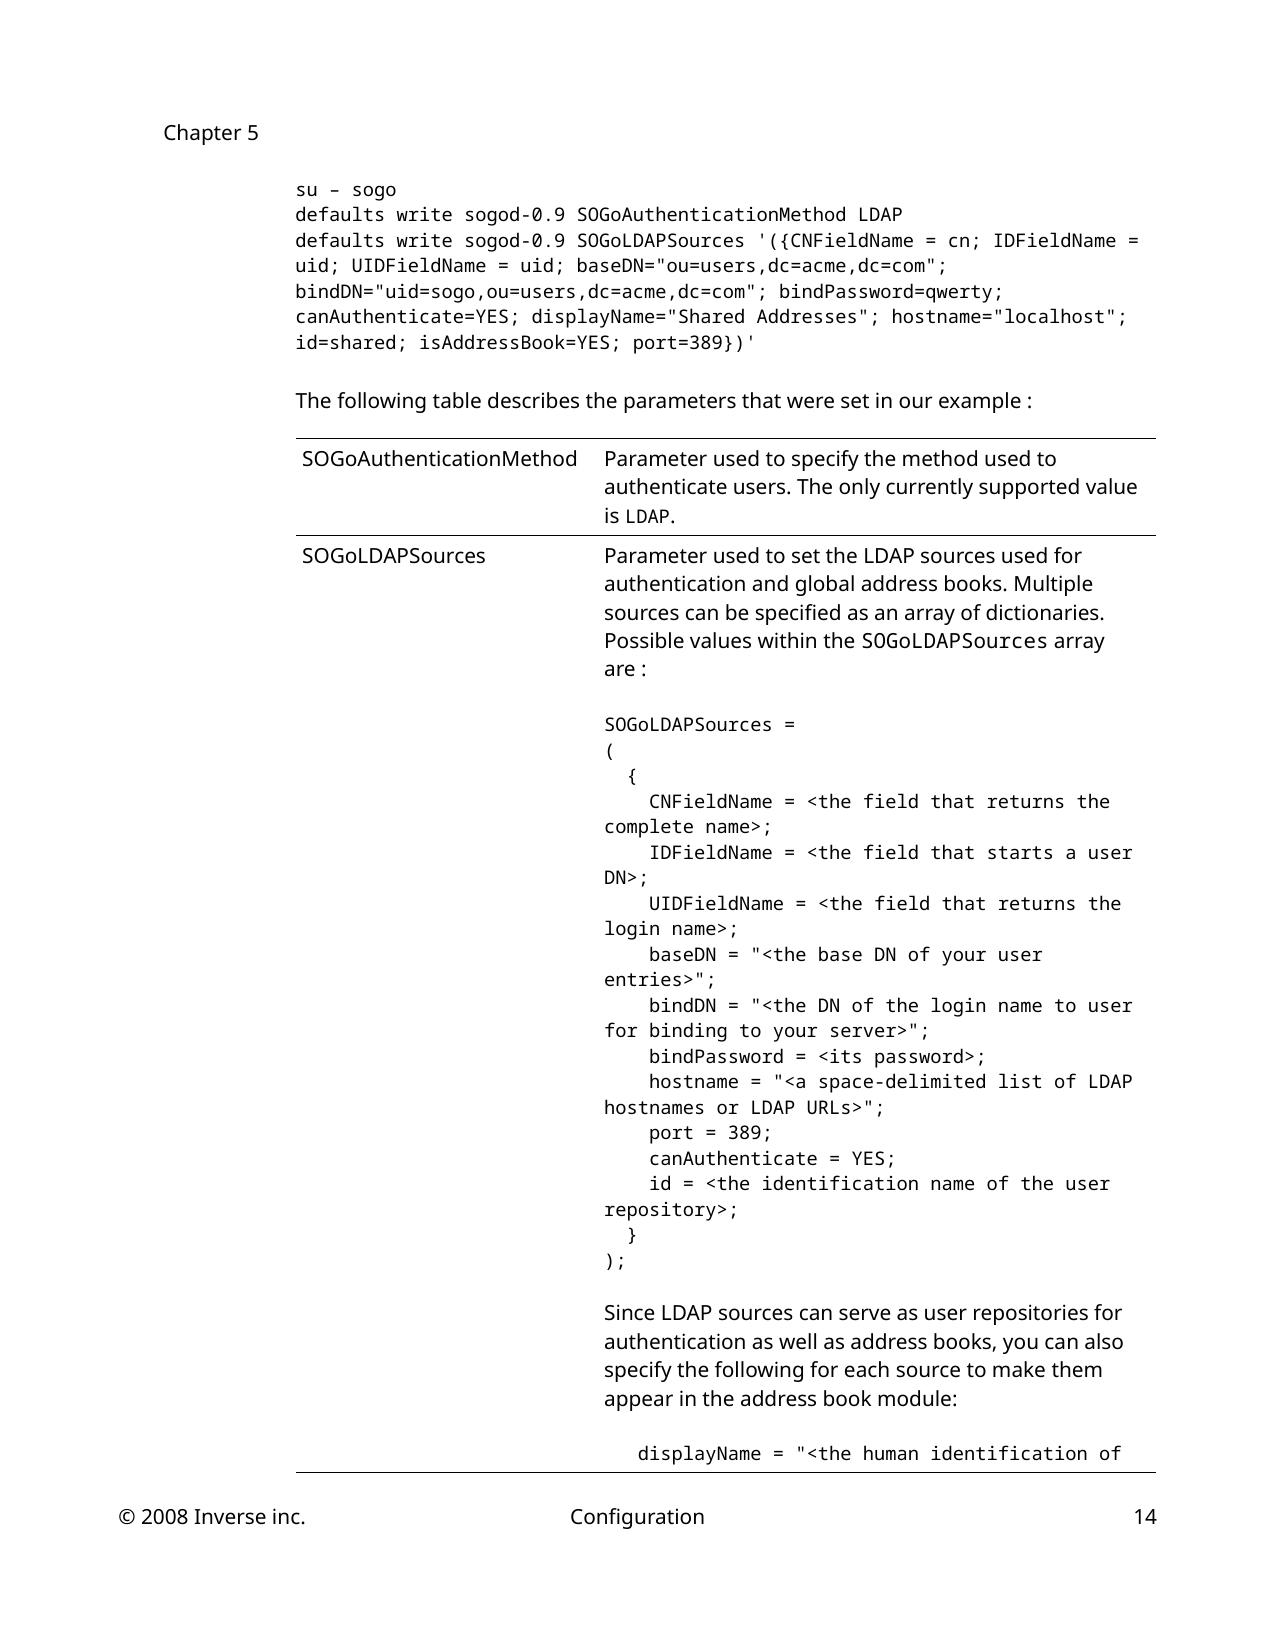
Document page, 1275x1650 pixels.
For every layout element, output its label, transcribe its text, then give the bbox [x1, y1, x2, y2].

table_header Parameter used to specify the method used to authenticate users. The only currently supported value is LDAP. [598, 439, 1156, 535]
table_cell Parameter used to set the LDAP sources used for authentication and global address books. Multiple sources can be specified as an array of dictionaries. Possible values within the SOGoLDAPSources array are : SOGoLDAPSources = ( { CNFieldName = <the field that returns the complete name>; IDFieldName = <the field that starts a user DN>; UIDFieldName = <the field that returns the login name>; baseDN = "<the base DN of your user entries>"; bindDN = "<the DN of the login name to user for binding to your server>"; bindPassword = <its password>; hostname = "<a space-delimited list of LDAP hostnames or LDAP URLs>"; port = 389; canAuthenticate = YES; id = <the identification name of the user repository>; } ); Since LDAP sources can serve as user repositories for authentication as well as address books, you can also specify the following for each source to make them appear in the address book module: displayName = "<the human identification of [598, 536, 1156, 1472]
text defaults write sogod-0.9 SOGoLDAPSources '({CNFieldName = cn; IDFieldName = uid; UIDFieldName = uid; baseDN="ou=users,dc=acme,dc=com"; bindDN="uid=sogo,ou=users,dc=acme,dc=com"; bindPassword=qwerty; canAuthenticate=YES; displayName="Shared Addresses"; hostname="localhost"; id=shared; isAddressBook=YES; port=389})' [295, 227, 1157, 355]
text The following table describes the parameters that were set in our example : [295, 386, 1157, 414]
table_cell SOGoLDAPSources [296, 536, 598, 1472]
text defaults write sogod-0.9 SOGoAuthenticationMethod LDAP [295, 202, 1157, 227]
table_header SOGoAuthenticationMethod [296, 439, 598, 535]
text su – sogo [295, 176, 1157, 202]
